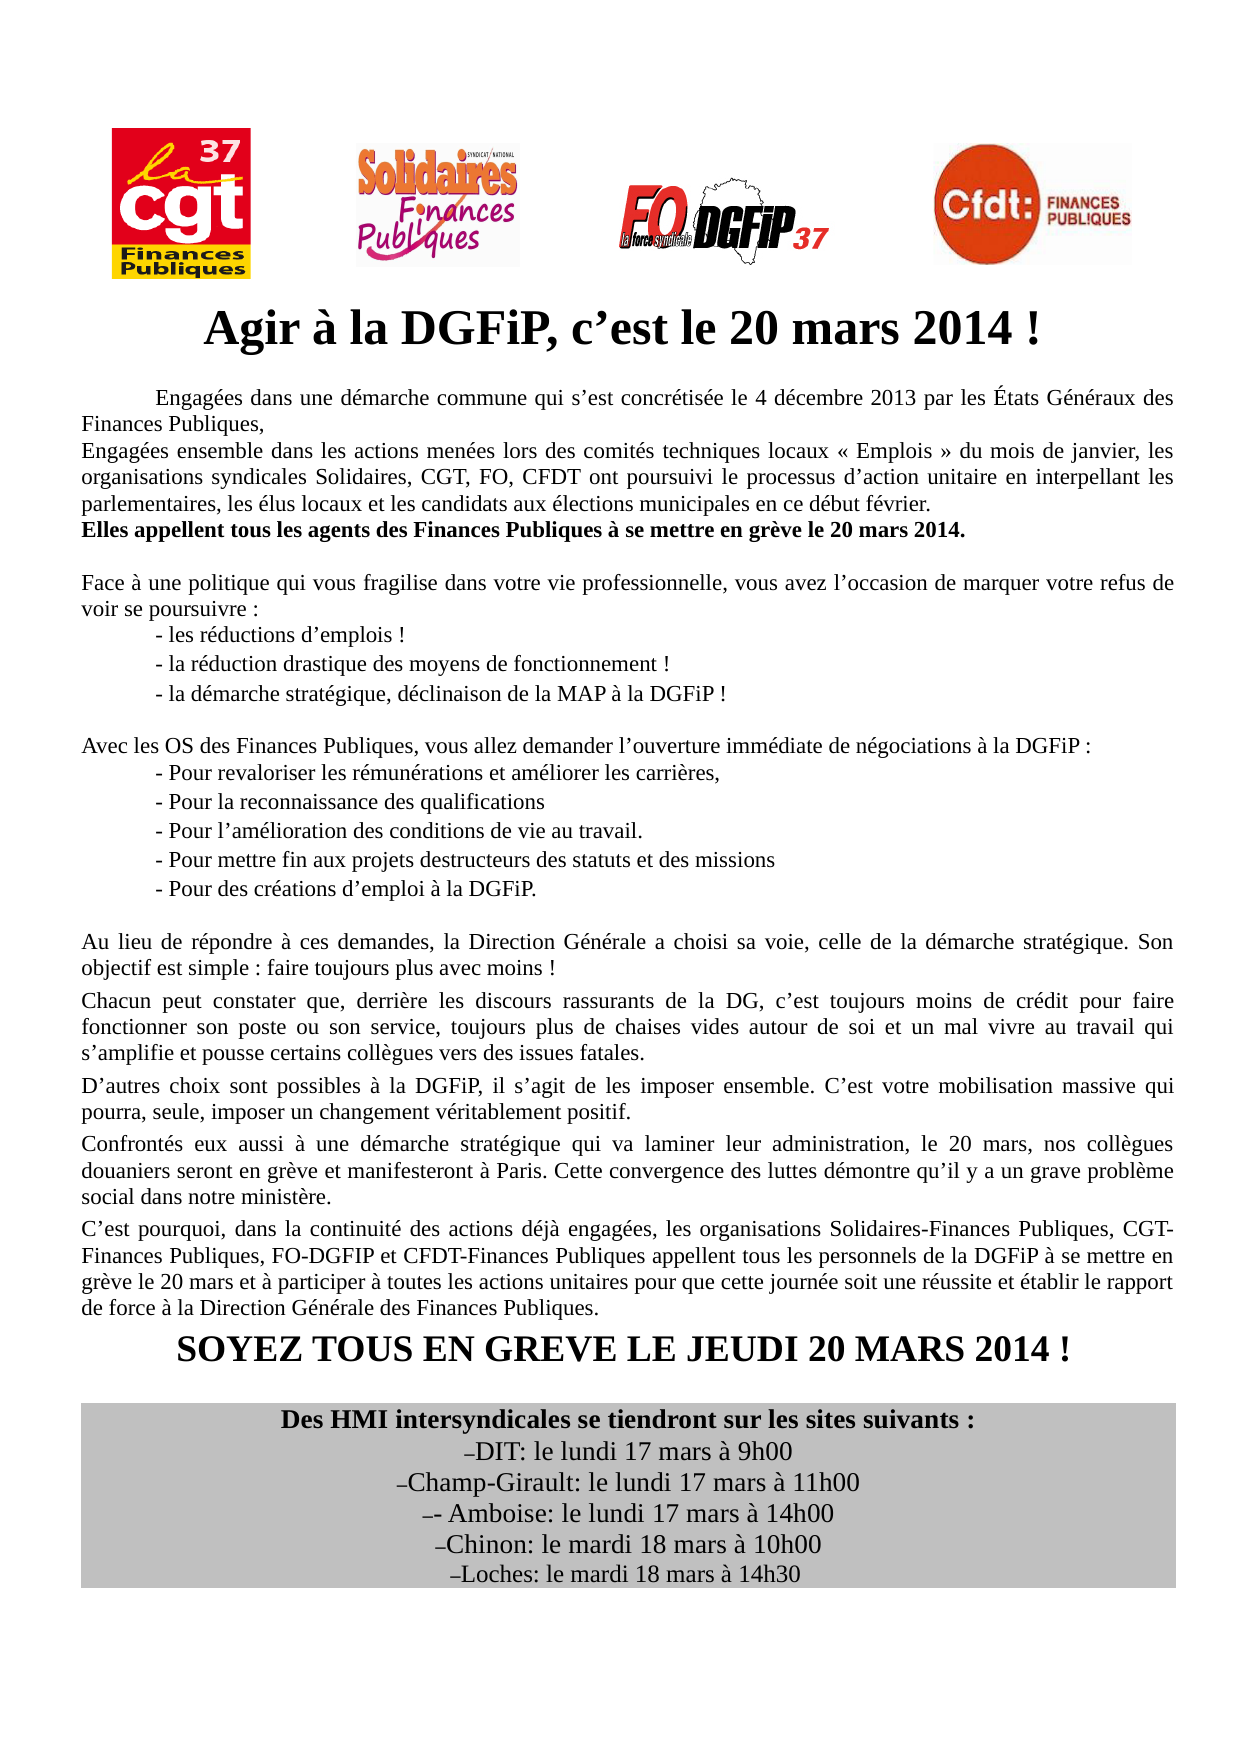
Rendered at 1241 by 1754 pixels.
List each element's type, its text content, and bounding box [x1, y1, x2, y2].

text Confrontés eux aussi à une démarche stratégique qui va laminer leur administration, le 20 mars, nos collègues douaniers seront en grève et manifesteront à Paris. Cette convergence des luttes démontre qu’il y a un grave problème social dans notre ministère. [81, 1130, 1176, 1209]
text D’autres choix sont possibles à la DGFiP, il s’agit de les imposer ensemble. C’est votre mobilisation massive qui pourra, seule, imposer un changement véritablement positif. [81, 1072, 1176, 1124]
text Des HMI intersyndicales se tiendront sur les sites suivants : [81, 1403, 1176, 1434]
picture [111, 128, 251, 279]
text C’est pourquoi, dans la continuité des actions déjà engagées, les organisations Solidaires-Finances Publiques, CGT-Finances Publiques, FO-DGFIP et CFDT-Finances Publiques appellent tous les personnels de la DGFiP à se mettre en grève le 20 mars et à participer à toutes les actions unitaires pour que cette journée soit une réussite et établir le rapport de force à la Direction Générale des Finances Publiques. [81, 1215, 1176, 1321]
picture [356, 143, 520, 267]
text - Pour la reconnaissance des qualifications [81, 788, 1176, 814]
text Elles appellent tous les agents des Finances Publiques à se mettre en grève le 20 mars 2014. [81, 516, 1176, 542]
text - Pour revaloriser les rémunérations et améliorer les carrières, [81, 759, 1176, 785]
list - Amboise: le lundi 17 mars à 14h00 [81, 1497, 1176, 1528]
text - Pour des créations d’emploi à la DGFiP. [81, 875, 1176, 902]
list DIT: le lundi 17 mars à 9h00 [81, 1434, 1176, 1466]
list Champ-Girault: le lundi 17 mars à 11h00 [81, 1466, 1176, 1497]
text SOYEZ TOUS EN GREVE LE JEUDI 20 MARS 2014 ! [81, 1327, 1176, 1370]
text - Pour mettre fin aux projets destructeurs des statuts et des missions [81, 846, 1176, 873]
text - la démarche stratégique, déclinaison de la MAP à la DGFiP ! [81, 680, 1176, 706]
list Loches: le mardi 18 mars à 14h30 [81, 1559, 1176, 1588]
list Chinon: le mardi 18 mars à 10h00 [81, 1528, 1176, 1559]
text Agir à la DGFiP, c’est le 20 mars 2014 ! [81, 132, 1176, 355]
text Engagées dans une démarche commune qui s’est concrétisée le 4 décembre 2013 par les États Généraux des Finances Publiques, [81, 383, 1176, 437]
text Avec les OS des Finances Publiques, vous allez demander l’ouverture immédiate de négociations à la DGFiP : [81, 732, 1176, 759]
text Engagées ensemble dans les actions menées lors des comités techniques locaux « Emplois » du mois de janvier, les organisations syndicales Solidaires, CGT, FO, CFDT ont poursuivi le processus d’action unitaire en interpellant les parlementaires, les élus locaux et les candidats aux élections municipales en ce début février. [81, 437, 1176, 516]
text - les réductions d’emplois ! [81, 621, 1176, 648]
text Au lieu de répondre à ces demandes, la Direction Générale a choisi sa voie, celle de la démarche stratégique. Son objectif est simple : faire toujours plus avec moins ! [81, 928, 1176, 981]
text - Pour l’amélioration des conditions de vie au travail. [81, 817, 1176, 843]
text - la réduction drastique des moyens de fonctionnement ! [81, 651, 1176, 677]
text Chacun peut constater que, derrière les discours rassurants de la DG, c’est toujours moins de crédit pour faire fonctionner son poste ou son service, toujours plus de chaises vides autour de soi et un mal vivre au travail qui s’amplifie et pousse certains collègues vers des issues fatales. [81, 987, 1176, 1066]
text Face à une politique qui vous fragilise dans votre vie professionnelle, vous avez l’occasion de marquer votre refus de voir se poursuivre : [81, 569, 1176, 621]
